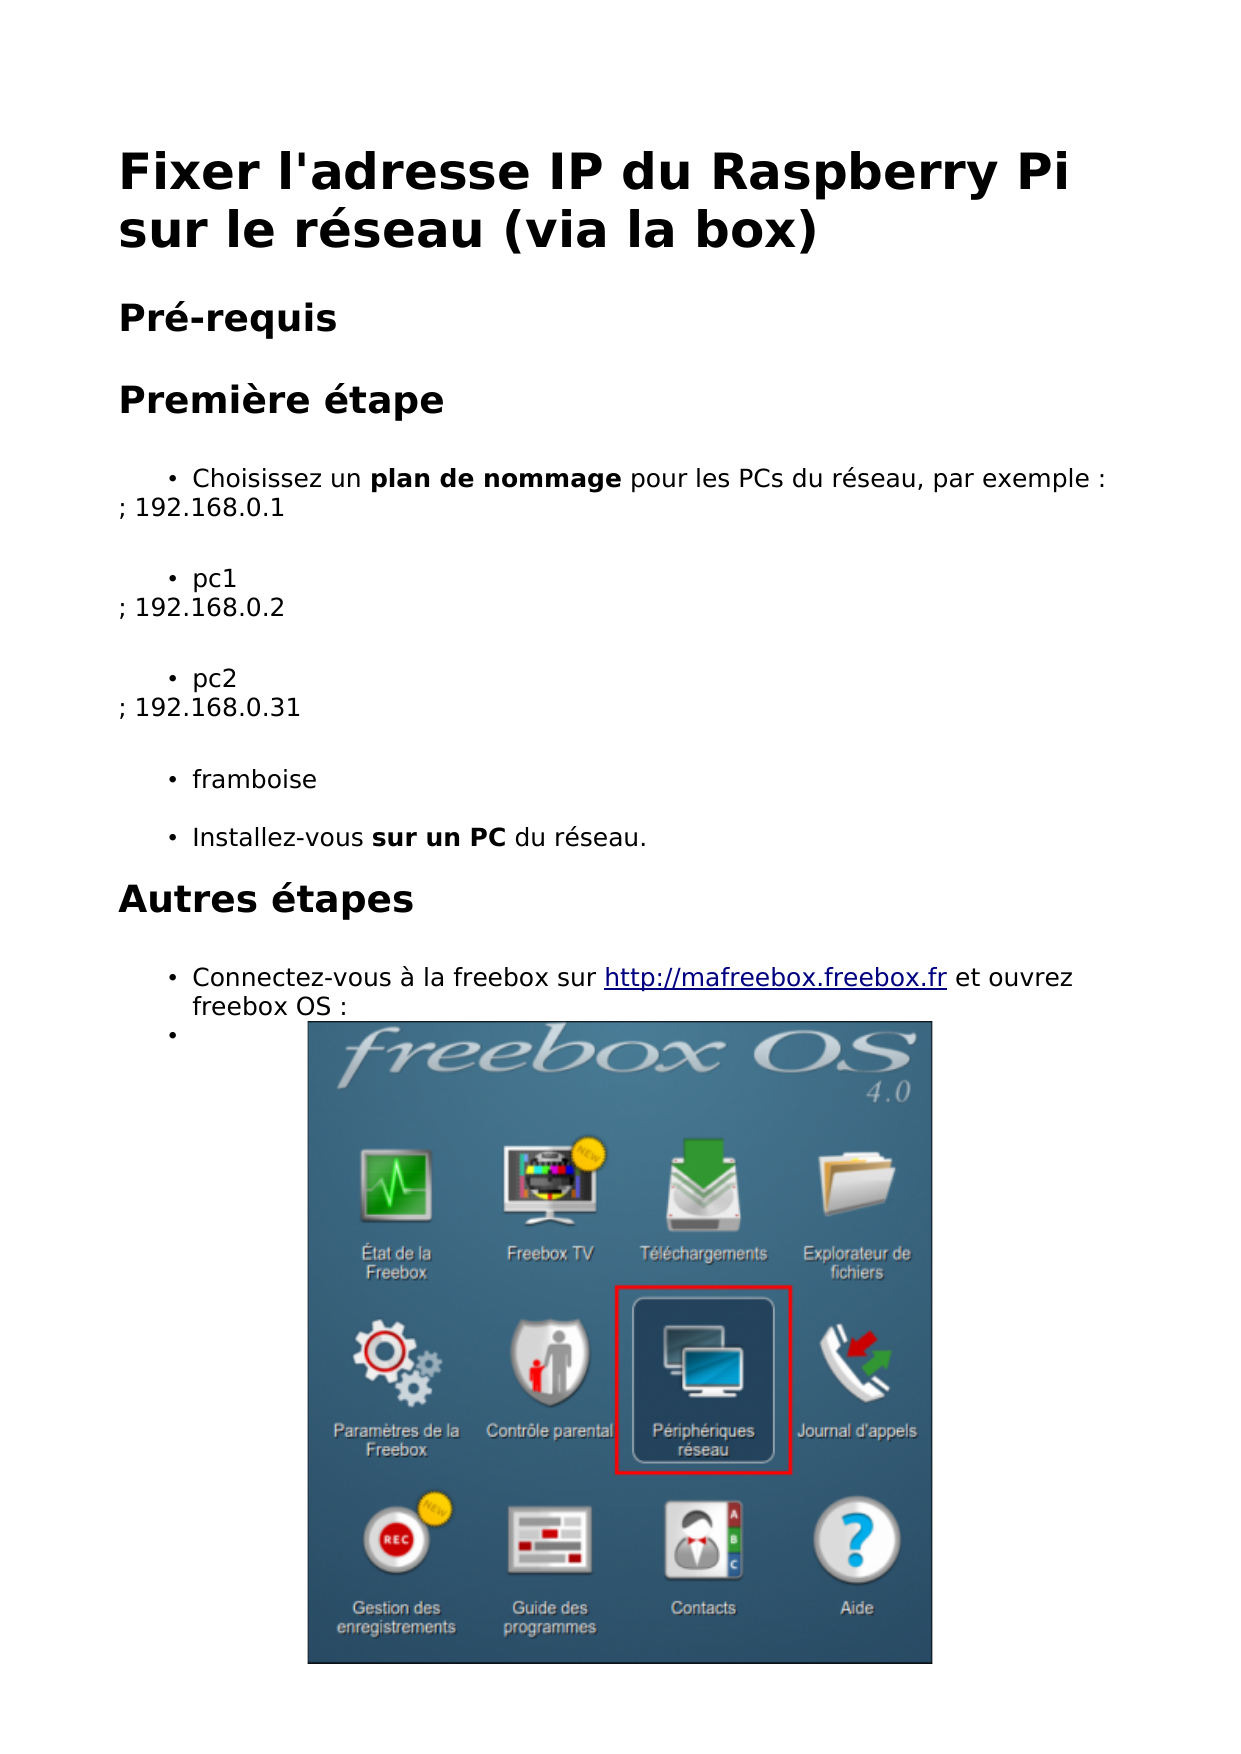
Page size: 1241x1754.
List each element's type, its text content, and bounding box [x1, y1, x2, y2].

list Connectez-vous à la freebox sur http://mafreebox.freebox.fr et ouvrez freebox OS : [177, 963, 1122, 1022]
subtitle Première étape [118, 378, 1122, 422]
list [933, 1022, 1122, 1051]
text ; 192.168.0.31 [118, 694, 1122, 723]
text ; 192.168.0.1 [118, 493, 1122, 522]
list framboise [177, 765, 1122, 794]
list Installez-vous sur un PC du réseau. [177, 823, 1122, 853]
list [177, 1022, 307, 1051]
text ; 192.168.0.2 [118, 593, 1122, 622]
list pc2 [177, 664, 1122, 694]
subtitle Autres étapes [118, 878, 1122, 921]
picture [307, 1021, 933, 1664]
subtitle Pré-requis [118, 297, 1122, 341]
list pc1 [177, 564, 1122, 593]
subtitle Fixer l'adresse IP du Raspberry Pi sur le réseau (via la box) [118, 143, 1122, 259]
list Choisissez un plan de nommage pour les PCs du réseau, par exemple : [177, 464, 1122, 493]
